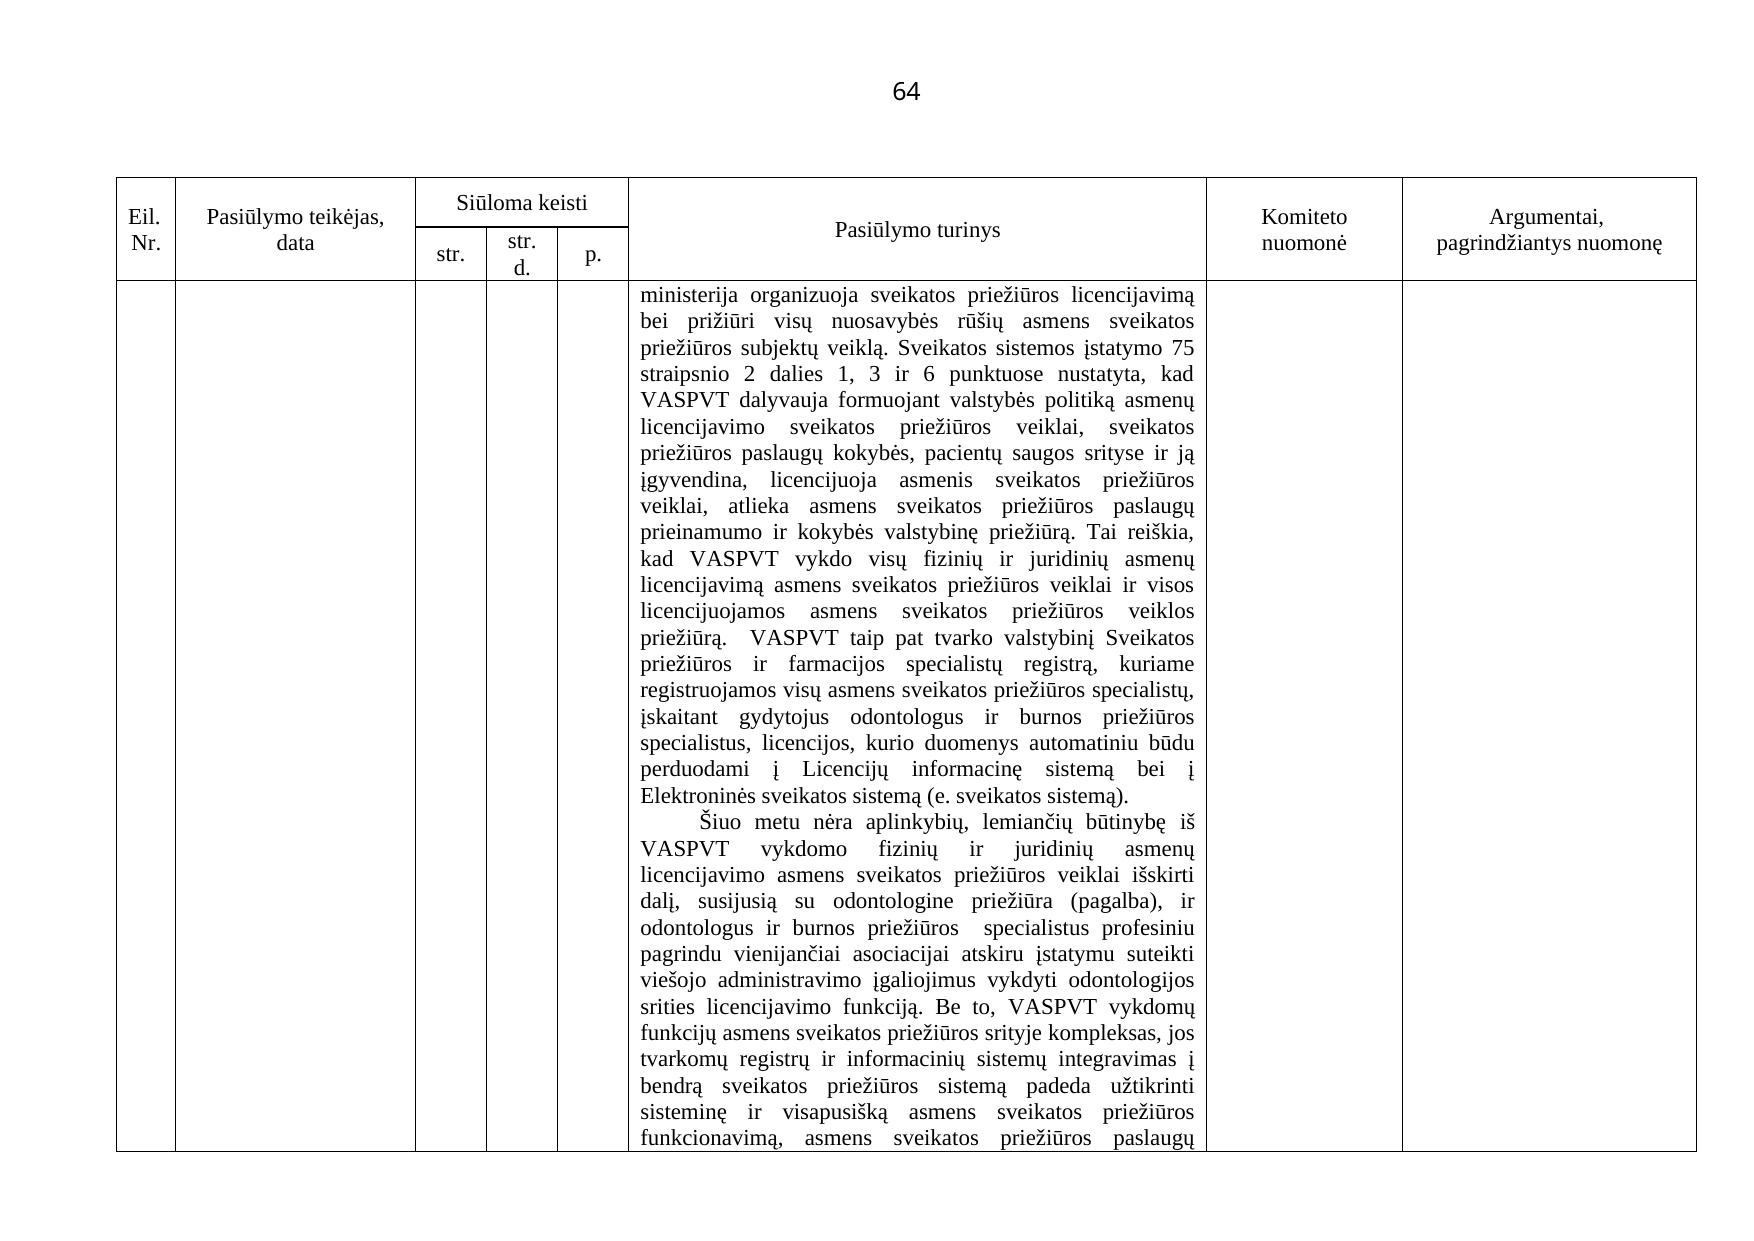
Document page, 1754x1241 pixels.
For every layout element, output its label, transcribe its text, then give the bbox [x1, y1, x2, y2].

table_cell [1207, 281, 1402, 1151]
table_header Argumentai, pagrindžiantys nuomonę [1403, 178, 1696, 280]
table_cell p. [558, 228, 628, 280]
table_cell [416, 281, 486, 1151]
table_cell [558, 281, 628, 1151]
table_cell [176, 281, 415, 1151]
table_cell [1403, 281, 1696, 1151]
table_header Pasiūlymo turinys [629, 178, 1206, 280]
table_cell [117, 281, 175, 1151]
table_cell ministerija organizuoja sveikatos priežiūros licencijavimą bei prižiūri visų nuosavybės rūšių asmens sveikatos priežiūros subjektų veiklą. Sveikatos sistemos įstatymo 75 straipsnio 2 dalies 1, 3 ir 6 punktuose nustatyta, kad VASPVT dalyvauja formuojant valstybės politiką asmenų licencijavimo sveikatos priežiūros veiklai, sveikatos priežiūros paslaugų kokybės, pacientų saugos srityse ir ją įgyvendina, licencijuoja asmenis sveikatos priežiūros veiklai, atlieka asmens sveikatos priežiūros paslaugų prieinamumo ir kokybės valstybinę priežiūrą. Tai reiškia, kad VASPVT vykdo visų fizinių ir juridinių asmenų licencijavimą asmens sveikatos priežiūros veiklai ir visos licencijuojamos asmens sveikatos priežiūros veiklos priežiūrą. VASPVT taip pat tvarko valstybinį Sveikatos priežiūros ir farmacijos specialistų registrą, kuriame registruojamos visų asmens sveikatos priežiūros specialistų, įskaitant gydytojus odontologus ir burnos priežiūros specialistus, licencijos, kurio duomenys automatiniu būdu perduodami į Licencijų informacinę sistemą bei į Elektroninės sveikatos sistemą (e. sveikatos sistemą). Šiuo metu nėra aplinkybių, lemiančių būtinybę iš VASPVT vykdomo fizinių ir juridinių asmenų licencijavimo asmens sveikatos priežiūros veiklai išskirti dalį, susijusią su odontologine priežiūra (pagalba), ir odontologus ir burnos priežiūros specialistus profesiniu pagrindu vienijančiai asociacijai atskiru įstatymu suteikti viešojo administravimo įgaliojimus vykdyti odontologijos srities licencijavimo funkciją. Be to, VASPVT vykdomų funkcijų asmens sveikatos priežiūros srityje kompleksas, jos tvarkomų registrų ir informacinių sistemų integravimas į bendrą sveikatos priežiūros sistemą padeda užtikrinti sisteminę ir visapusišką asmens sveikatos priežiūros funkcionavimą, asmens sveikatos priežiūros paslaugų [629, 281, 1206, 1151]
table_cell str. [416, 228, 486, 280]
table_cell [487, 281, 557, 1151]
table_header Siūloma keisti [416, 178, 628, 226]
table_header Eil. Nr. [117, 178, 175, 280]
table_header Komiteto nuomonė [1207, 178, 1402, 280]
table_cell str. d. [487, 228, 557, 280]
table_header Pasiūlymo teikėjas, data [176, 178, 415, 280]
